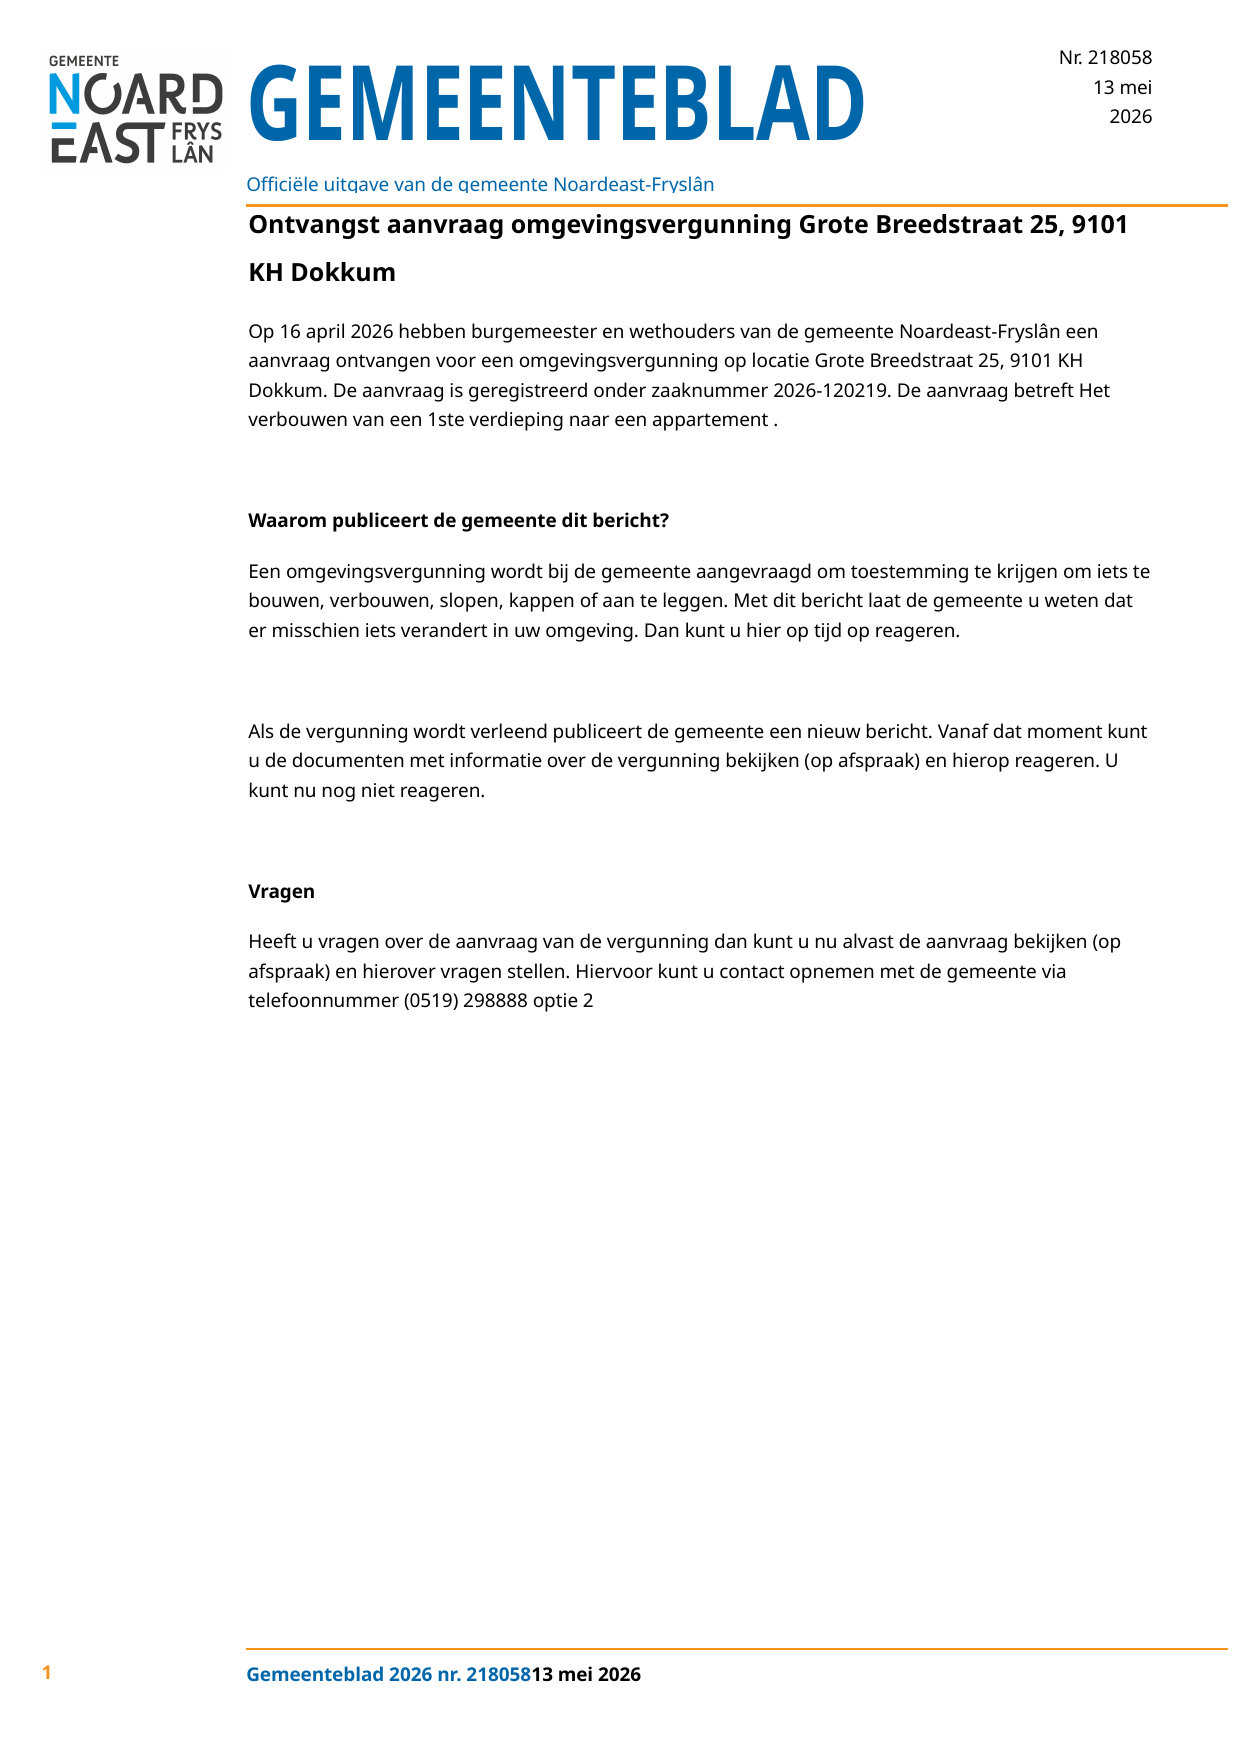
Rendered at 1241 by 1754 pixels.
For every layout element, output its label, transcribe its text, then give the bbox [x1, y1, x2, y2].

picture [41, 47, 231, 172]
text Heeft u vragen over de aanvraag van de vergunning dan kunt u nu alvast de aanvraag bekijken (op afspraak) en hierover vragen stellen. Hiervoor kunt u contact opnemen met de gemeente via telefoonnummer (0519) 298888 optie 2 [248, 928, 1152, 1013]
text Waarom publiceert de gemeente dit bericht? [248, 507, 1152, 533]
text Op 16 april 2026 hebben burgemeester en wethouders van de gemeente Noardeast-Fryslân een aanvraag ontvangen voor een omgevingsvergunning op locatie Grote Breedstraat 25, 9101 KH Dokkum. De aanvraag is geregistreerd onder zaaknummer 2026-120219. De aanvraag betreft Het verbouwen van een 1ste verdieping naar een appartement . [248, 318, 1152, 432]
text Vragen [248, 878, 1152, 904]
text Een omgevingsvergunning wordt bij de gemeente aangevraagd om toestemming te krijgen om iets te bouwen, verbouwen, slopen, kappen of aan te leggen. Met dit bericht laat de gemeente u weten dat er misschien iets verandert in uw omgeving. Dan kunt u hier op tijd op reageren. [248, 558, 1152, 643]
text Als de vergunning wordt verleend publiceert de gemeente een nieuw bericht. Vanaf dat moment kunt u de documenten met informatie over de vergunning bekijken (op afspraak) en hierop reageren. U kunt nu nog niet reageren. [248, 718, 1152, 803]
text Ontvangst aanvraag omgevingsvergunning Grote Breedstraat 25, 9101 KH Dokkum [248, 207, 1152, 288]
